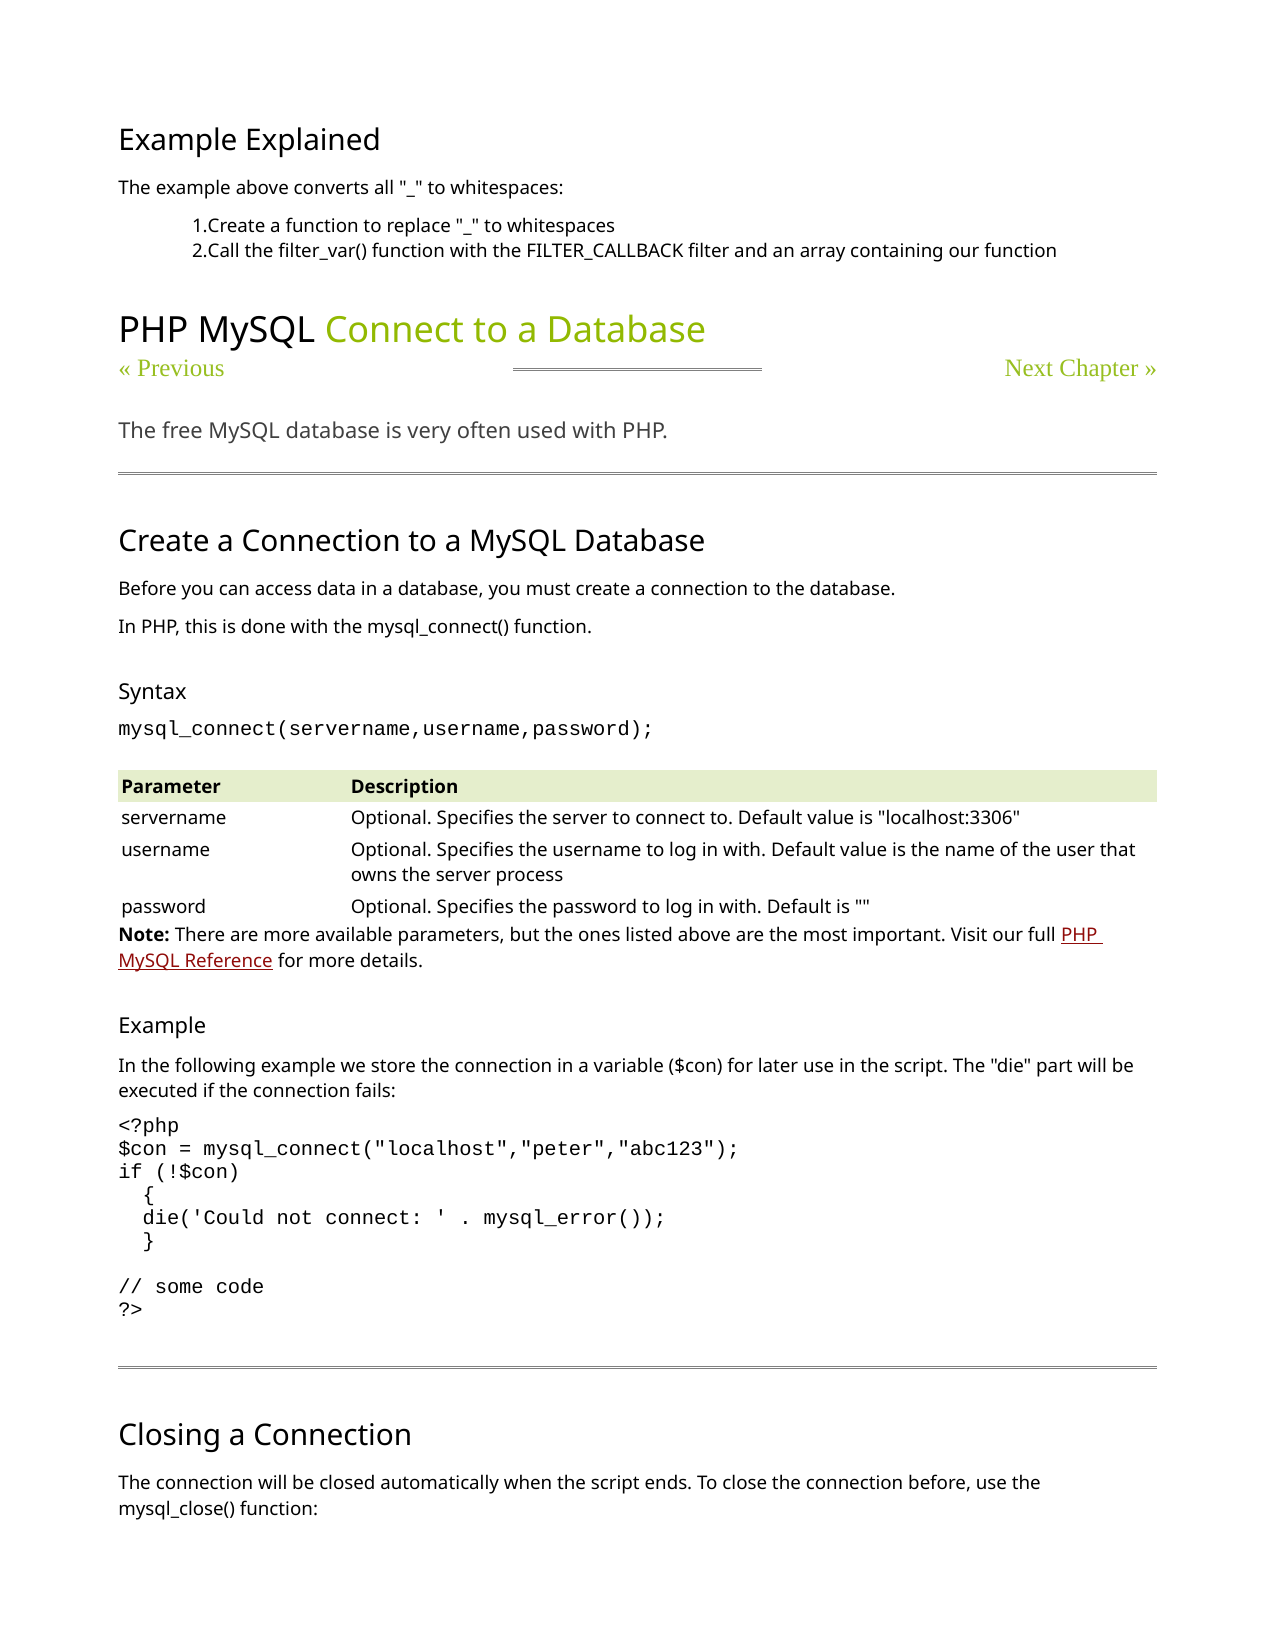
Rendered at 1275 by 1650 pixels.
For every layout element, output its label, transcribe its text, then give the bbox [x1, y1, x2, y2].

subtitle Closing a Connection [118, 1413, 1157, 1454]
table_cell Optional. Specifies the username to log in with. Default value is the name of the user that owns the server process [348, 833, 1157, 890]
list Call the filter_var() function with the FILTER_CALLBACK filter and an array containing our function [118, 238, 1157, 263]
text In the following example we store the connection in a variable ($con) for later use in the script. The "die" part will be executed if the connection fails: [118, 1052, 1157, 1103]
table_cell servername [118, 802, 348, 833]
subtitle Syntax [118, 676, 1157, 706]
table_header Parameter [118, 770, 348, 802]
text <?php $con = mysql_connect("localhost","peter","abc123"); if (!$con) { die('Could not connect: ' . mysql_error()); } // some code ?> [118, 1116, 1157, 1323]
table_header Description [348, 770, 1157, 802]
subtitle PHP MySQL Connect to a Database [118, 304, 1157, 353]
text The free MySQL database is very often used with PHP. [118, 415, 1157, 445]
subtitle Example [118, 1010, 1157, 1040]
text Note: There are more available parameters, but the ones listed above are the most important. Visit our full PHP MySQL Reference for more details. [118, 921, 1157, 972]
table_cell password [118, 890, 348, 921]
text mysql_connect(servername,username,password); [118, 719, 1157, 742]
text In PHP, this is done with the mysql_connect() function. [118, 613, 1157, 639]
table_cell username [118, 833, 348, 890]
subtitle Example Explained [118, 118, 1157, 158]
table_cell Optional. Specifies the server to connect to. Default value is "localhost:3306" [348, 802, 1157, 833]
text The example above converts all "_" to whitespaces: [118, 174, 1157, 200]
text Before you can access data in a database, you must create a connection to the database. [118, 575, 1157, 601]
text Next Chapter » [762, 353, 1157, 382]
subtitle Create a Connection to a MySQL Database [118, 519, 1157, 560]
table_cell Optional. Specifies the password to log in with. Default is "" [348, 890, 1157, 921]
text The connection will be closed automatically when the script ends. To close the connection before, use the mysql_close() function: [118, 1469, 1157, 1521]
list Create a function to replace "_" to whitespaces [118, 212, 1157, 238]
text « Previous [118, 353, 513, 382]
